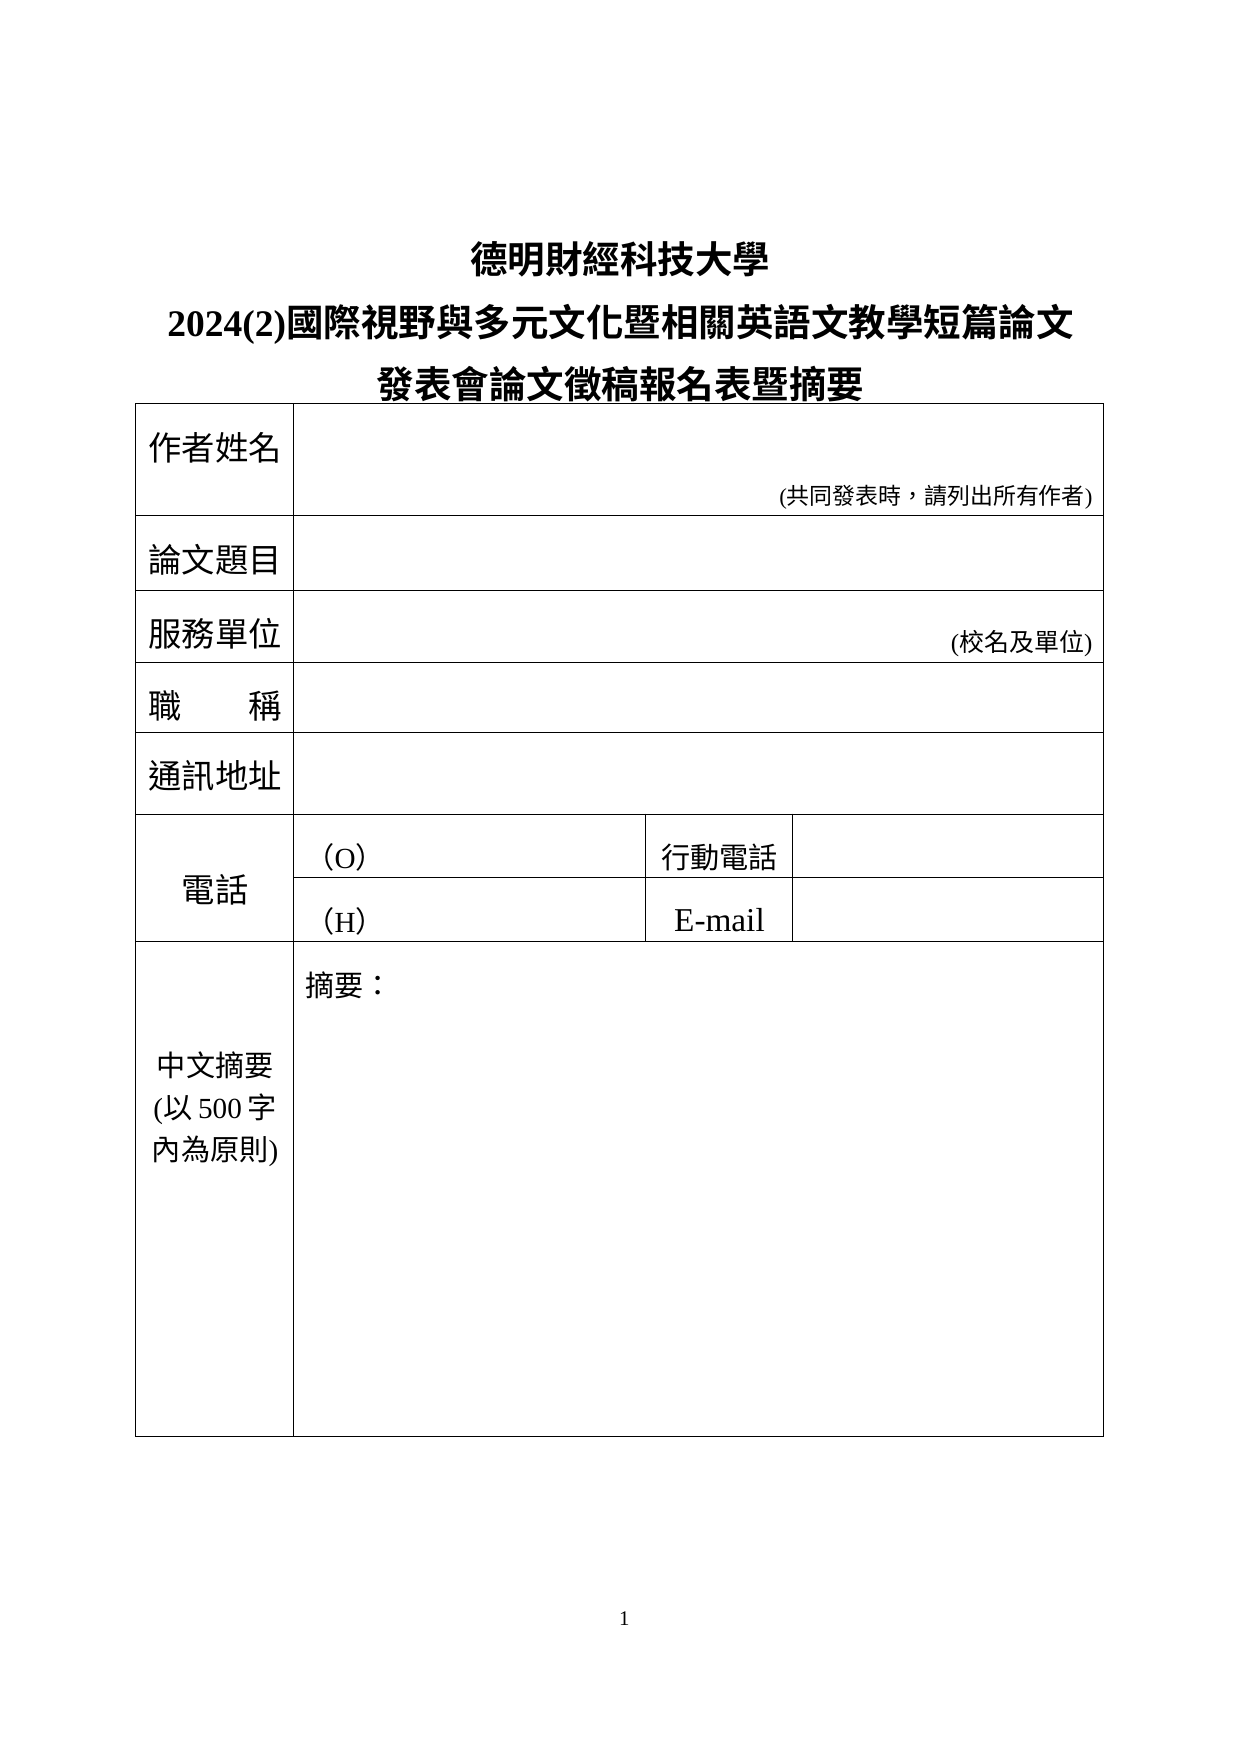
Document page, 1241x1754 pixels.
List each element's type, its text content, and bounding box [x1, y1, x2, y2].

text 德明財經科技大學 [136, 216, 1104, 278]
table_cell 摘要： [294, 942, 1103, 1436]
table_cell 中文摘要(以500字內為原則) [136, 942, 293, 1436]
table_cell 服務單位 [136, 591, 293, 662]
table_cell 論文題目 [136, 516, 293, 589]
table_cell E-mail [646, 878, 792, 941]
text 2024(2)國際視野與多元文化暨相關英語文教學短篇論文 [136, 278, 1104, 341]
table_cell (校名及單位) [294, 591, 1103, 662]
table_cell [294, 733, 1103, 813]
table_cell 行動電話 [646, 815, 792, 877]
table_cell [294, 663, 1103, 732]
table_cell [793, 878, 1103, 941]
table_cell （O） [294, 815, 645, 877]
table_cell [294, 516, 1103, 589]
table_cell （H） [294, 878, 645, 941]
table_header 作者姓名 [136, 404, 293, 515]
table_header (共同發表時，請列出所有作者) [294, 404, 1103, 515]
table_cell [793, 815, 1103, 877]
table_cell 電話 [136, 815, 293, 941]
text 發表會論文徵稿報名表暨摘要 [136, 341, 1104, 403]
table_cell 通訊地址 [136, 733, 293, 813]
table_cell 職 稱 [136, 663, 293, 732]
